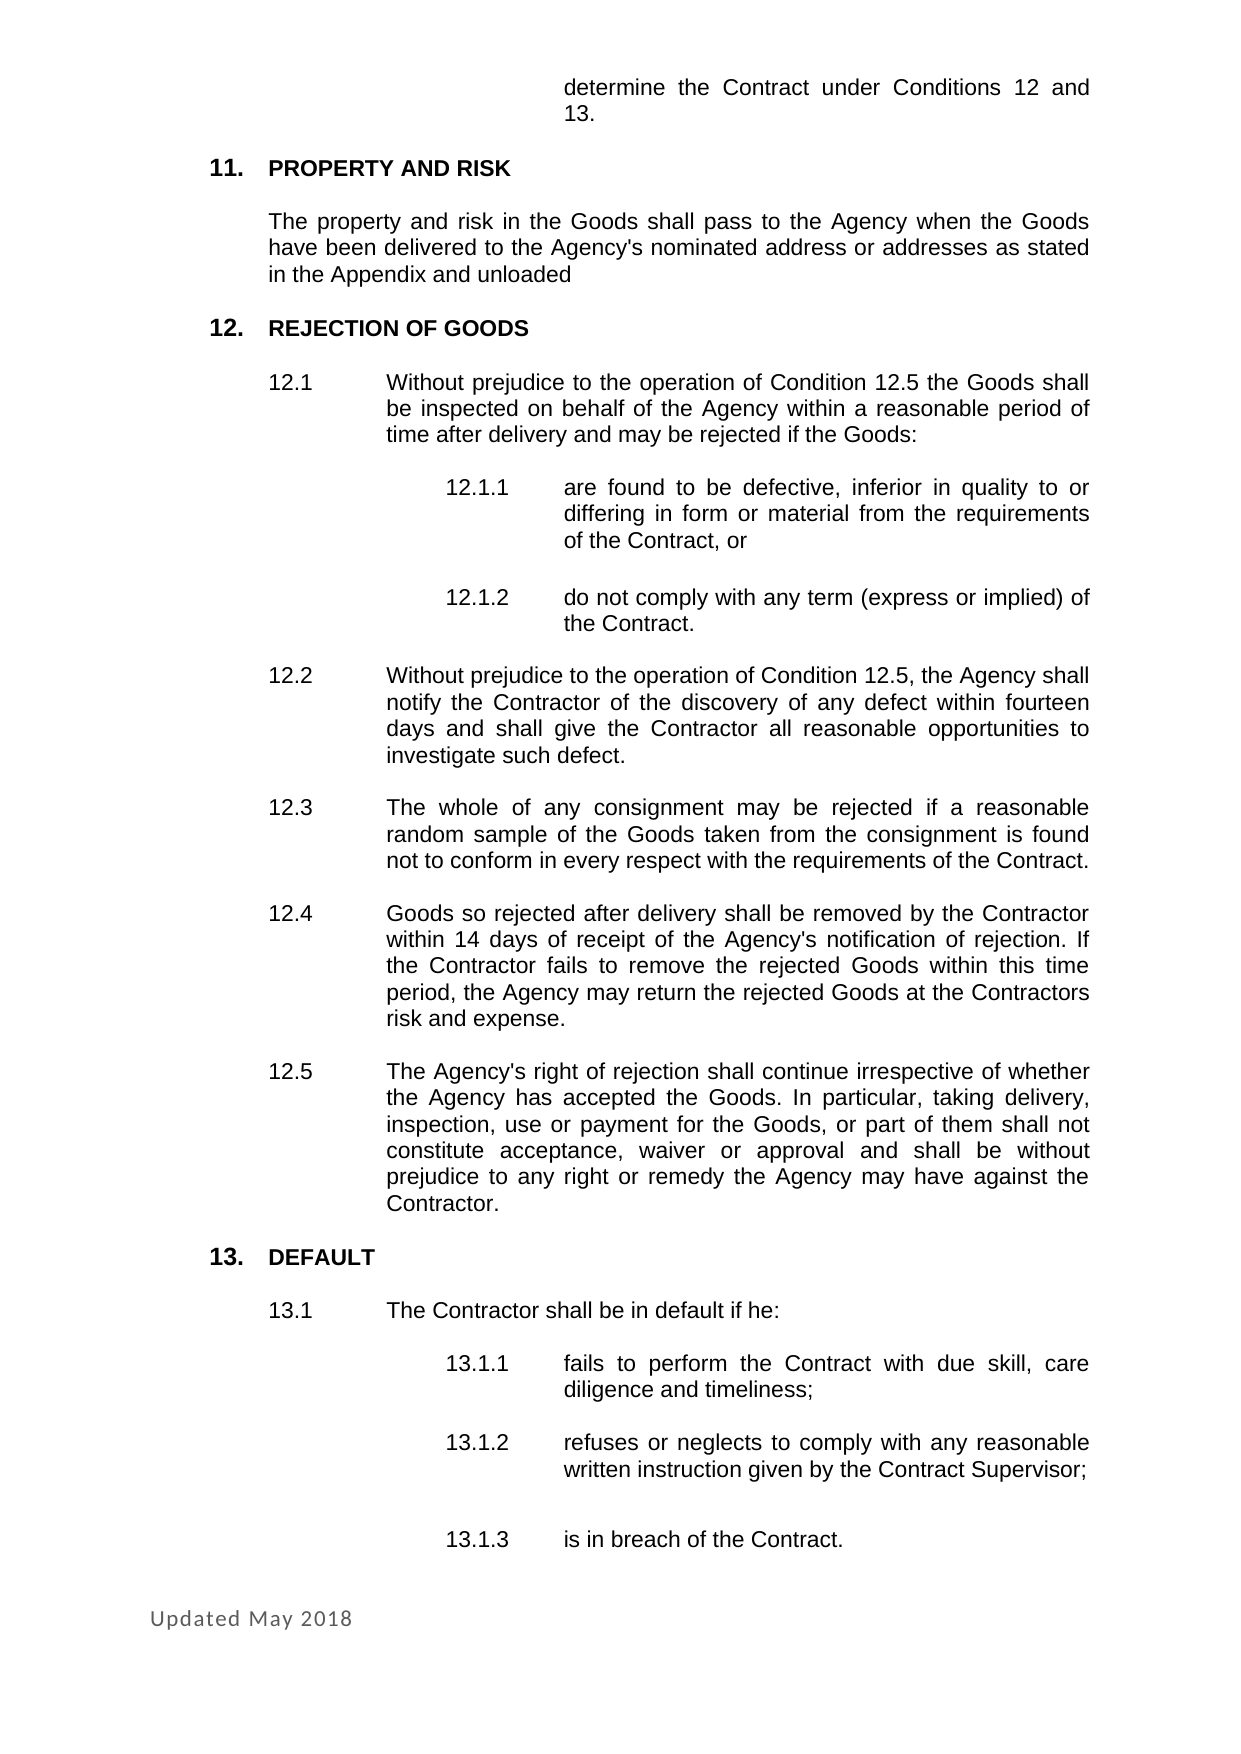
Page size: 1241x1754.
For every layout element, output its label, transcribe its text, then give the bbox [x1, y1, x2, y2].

list The whole of any consignment may be rejected if a reasonable random sample of the Goods taken from the consignment is found not to conform in every respect with the requirements of the Contract. [268, 794, 1090, 873]
list The Agency's right of rejection shall continue irrespective of whether the Agency has accepted the Goods. In particular, taking delivery, inspection, use or payment for the Goods, or part of them shall not constitute acceptance, waiver or approval and shall be without prejudice to any right or remedy the Agency may have against the Contractor. [268, 1058, 1090, 1216]
list refuses or neglects to comply with any reasonable written instruction given by the Contract Supervisor; [445, 1429, 1090, 1482]
list is in breach of the Contract. [445, 1526, 1090, 1553]
list The property and risk in the Goods shall pass to the Agency when the Goods have been delivered to the Agency's nominated address or addresses as stated in the Appendix and unloaded [268, 208, 1090, 287]
list PROPERTY AND RISK [209, 153, 1090, 182]
list fails to perform the Contract with due skill, care diligence and timeliness; [445, 1350, 1090, 1403]
list Without prejudice to the operation of Condition 12.5, the Agency shall notify the Contractor of the discovery of any defect within fourteen days and shall give the Contractor all reasonable opportunities to investigate such defect. [268, 662, 1090, 768]
list do not comply with any term (express or implied) of the Contract. [445, 583, 1090, 636]
list are found to be defective, inferior in quality to or differing in form or material from the requirements of the Contract, or [445, 474, 1090, 553]
list DEFAULT [209, 1242, 1090, 1271]
list The Contractor shall be in default if he: [268, 1297, 1090, 1324]
list REJECTION OF GOODS [209, 313, 1090, 342]
list determine the Contract under Conditions 12 and 13. [445, 74, 1090, 126]
list Goods so rejected after delivery shall be removed by the Contractor within 14 days of receipt of the Agency's notification of rejection. If the Contractor fails to remove the rejected Goods within this time period, the Agency may return the rejected Goods at the Contractors risk and expense. [268, 900, 1090, 1031]
list Without prejudice to the operation of Condition 12.5 the Goods shall be inspected on behalf of the Agency within a reasonable period of time after delivery and may be rejected if the Goods: [268, 368, 1090, 447]
